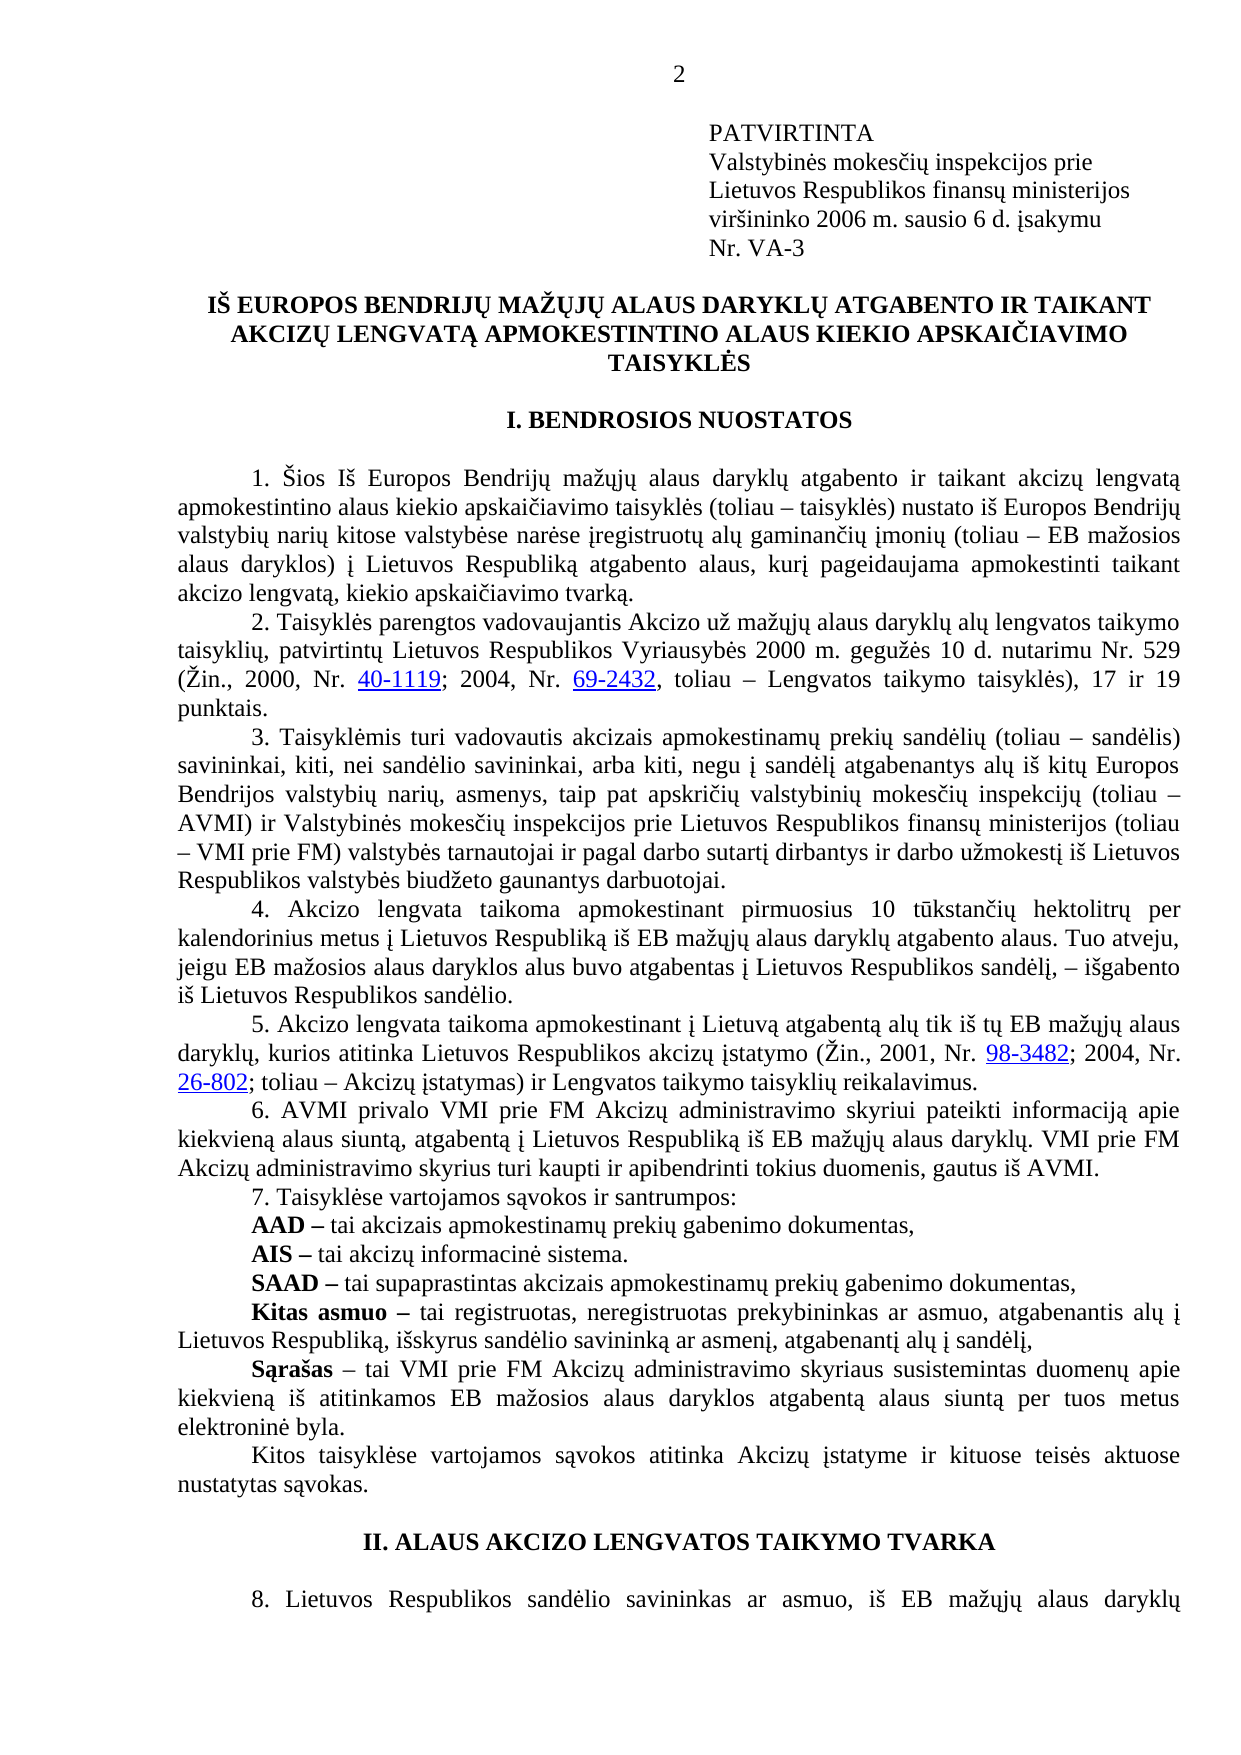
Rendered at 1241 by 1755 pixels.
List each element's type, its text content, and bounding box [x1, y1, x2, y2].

text 6. AVMI privalo VMI prie FM Akcizų administravimo skyriui pateikti informaciją apie kiekvieną alaus siuntą, atgabentą į Lietuvos Respubliką iš EB mažųjų alaus daryklų. VMI prie FM Akcizų administravimo skyrius turi kaupti ir apibendrinti tokius duomenis, gautus iš AVMI. [177, 1096, 1181, 1182]
text AAD – tai akcizais apmokestinamų prekių gabenimo dokumentas, [177, 1211, 1181, 1239]
text Valstybinės mokesčių inspekcijos prie [177, 147, 1181, 176]
text 1. Šios Iš Europos Bendrijų mažųjų alaus daryklų atgabento ir taikant akcizų lengvatą apmokestintino alaus kiekio apskaičiavimo taisyklės (toliau – taisyklės) nustato iš Europos Bendrijų valstybių narių kitose valstybėse narėse įregistruotų alų gaminančių įmonių (toliau – EB mažosios alaus daryklos) į Lietuvos Respubliką atgabento alaus, kurį pageidaujama apmokestinti taikant akcizo lengvatą, kiekio apskaičiavimo tvarką. [177, 463, 1181, 607]
text II. ALAUS AKCIZO LENGVATOS TAIKYMO TVARKA [177, 1527, 1181, 1556]
text AIS – tai akcizų informacinė sistema. [177, 1239, 1181, 1268]
text Kitos taisyklėse vartojamos sąvokos atitinka Akcizų įstatyme ir kituose teisės aktuose nustatytas sąvokas. [177, 1441, 1181, 1498]
text 2. Taisyklės parengtos vadovaujantis Akcizo už mažųjų alaus daryklų alų lengvatos taikymo taisyklių, patvirtintų Lietuvos Respublikos Vyriausybės 2000 m. gegužės 10 d. nutarimu Nr. 529 (Žin., 2000, Nr. 40-1119; 2004, Nr. 69-2432, toliau – Lengvatos taikymo taisyklės), 17 ir 19 punktais. [177, 607, 1181, 722]
text SAAD – tai supaprastintas akcizais apmokestinamų prekių gabenimo dokumentas, [177, 1268, 1181, 1297]
text Kitas asmuo – tai registruotas, neregistruotas prekybininkas ar asmuo, atgabenantis alų į Lietuvos Respubliką, išskyrus sandėlio savininką ar asmenį, atgabenantį alų į sandėlį, [177, 1297, 1181, 1354]
text 5. Akcizo lengvata taikoma apmokestinant į Lietuvą atgabentą alų tik iš tų EB mažųjų alaus daryklų, kurios atitinka Lietuvos Respublikos akcizų įstatymo (Žin., 2001, Nr. 98-3482; 2004, Nr. 26-802; toliau – Akcizų įstatymas) ir Lengvatos taikymo taisyklių reikalavimus. [177, 1009, 1181, 1096]
text 7. Taisyklėse vartojamos sąvokos ir santrumpos: [177, 1182, 1181, 1211]
text IŠ EUROPOS BENDRIJŲ MAŽŲJŲ ALAUS DARYKLŲ ATGABENTO IR TAIKANT AKCIZŲ LENGVATĄ APMOKESTINTINO ALAUS KIEKIO APSKAIČIAVIMO TAISYKLĖS [177, 291, 1181, 377]
text 4. Akcizo lengvata taikoma apmokestinant pirmuosius 10 tūkstančių hektolitrų per kalendorinius metus į Lietuvos Respubliką iš EB mažųjų alaus daryklų atgabento alaus. Tuo atveju, jeigu EB mažosios alaus daryklos alus buvo atgabentas į Lietuvos Respublikos sandėlį, – išgabento iš Lietuvos Respublikos sandėlio. [177, 894, 1181, 1009]
text viršininko 2006 m. sausio 6 d. įsakymu [177, 204, 1181, 233]
text I. BENDROSIOS NUOSTATOS [177, 406, 1181, 434]
text Lietuvos Respublikos finansų ministerijos [177, 176, 1181, 204]
text 8. Lietuvos Respublikos sandėlio savininkas ar asmuo, iš EB mažųjų alaus daryklų [177, 1584, 1181, 1613]
text Sąrašas – tai VMI prie FM Akcizų administravimo skyriaus susistemintas duomenų apie kiekvieną iš atitinkamos EB mažosios alaus daryklos atgabentą alaus siuntą per tuos metus elektroninė byla. [177, 1354, 1181, 1441]
text PATVIRTINTA [177, 118, 1181, 147]
text Nr. VA-3 [177, 233, 1181, 262]
text 3. Taisyklėmis turi vadovautis akcizais apmokestinamų prekių sandėlių (toliau – sandėlis) savininkai, kiti, nei sandėlio savininkai, arba kiti, negu į sandėlį atgabenantys alų iš kitų Europos Bendrijos valstybių narių, asmenys, taip pat apskričių valstybinių mokesčių inspekcijų (toliau – AVMI) ir Valstybinės mokesčių inspekcijos prie Lietuvos Respublikos finansų ministerijos (toliau – VMI prie FM) valstybės tarnautojai ir pagal darbo sutartį dirbantys ir darbo užmokestį iš Lietuvos Respublikos valstybės biudžeto gaunantys darbuotojai. [177, 722, 1181, 894]
